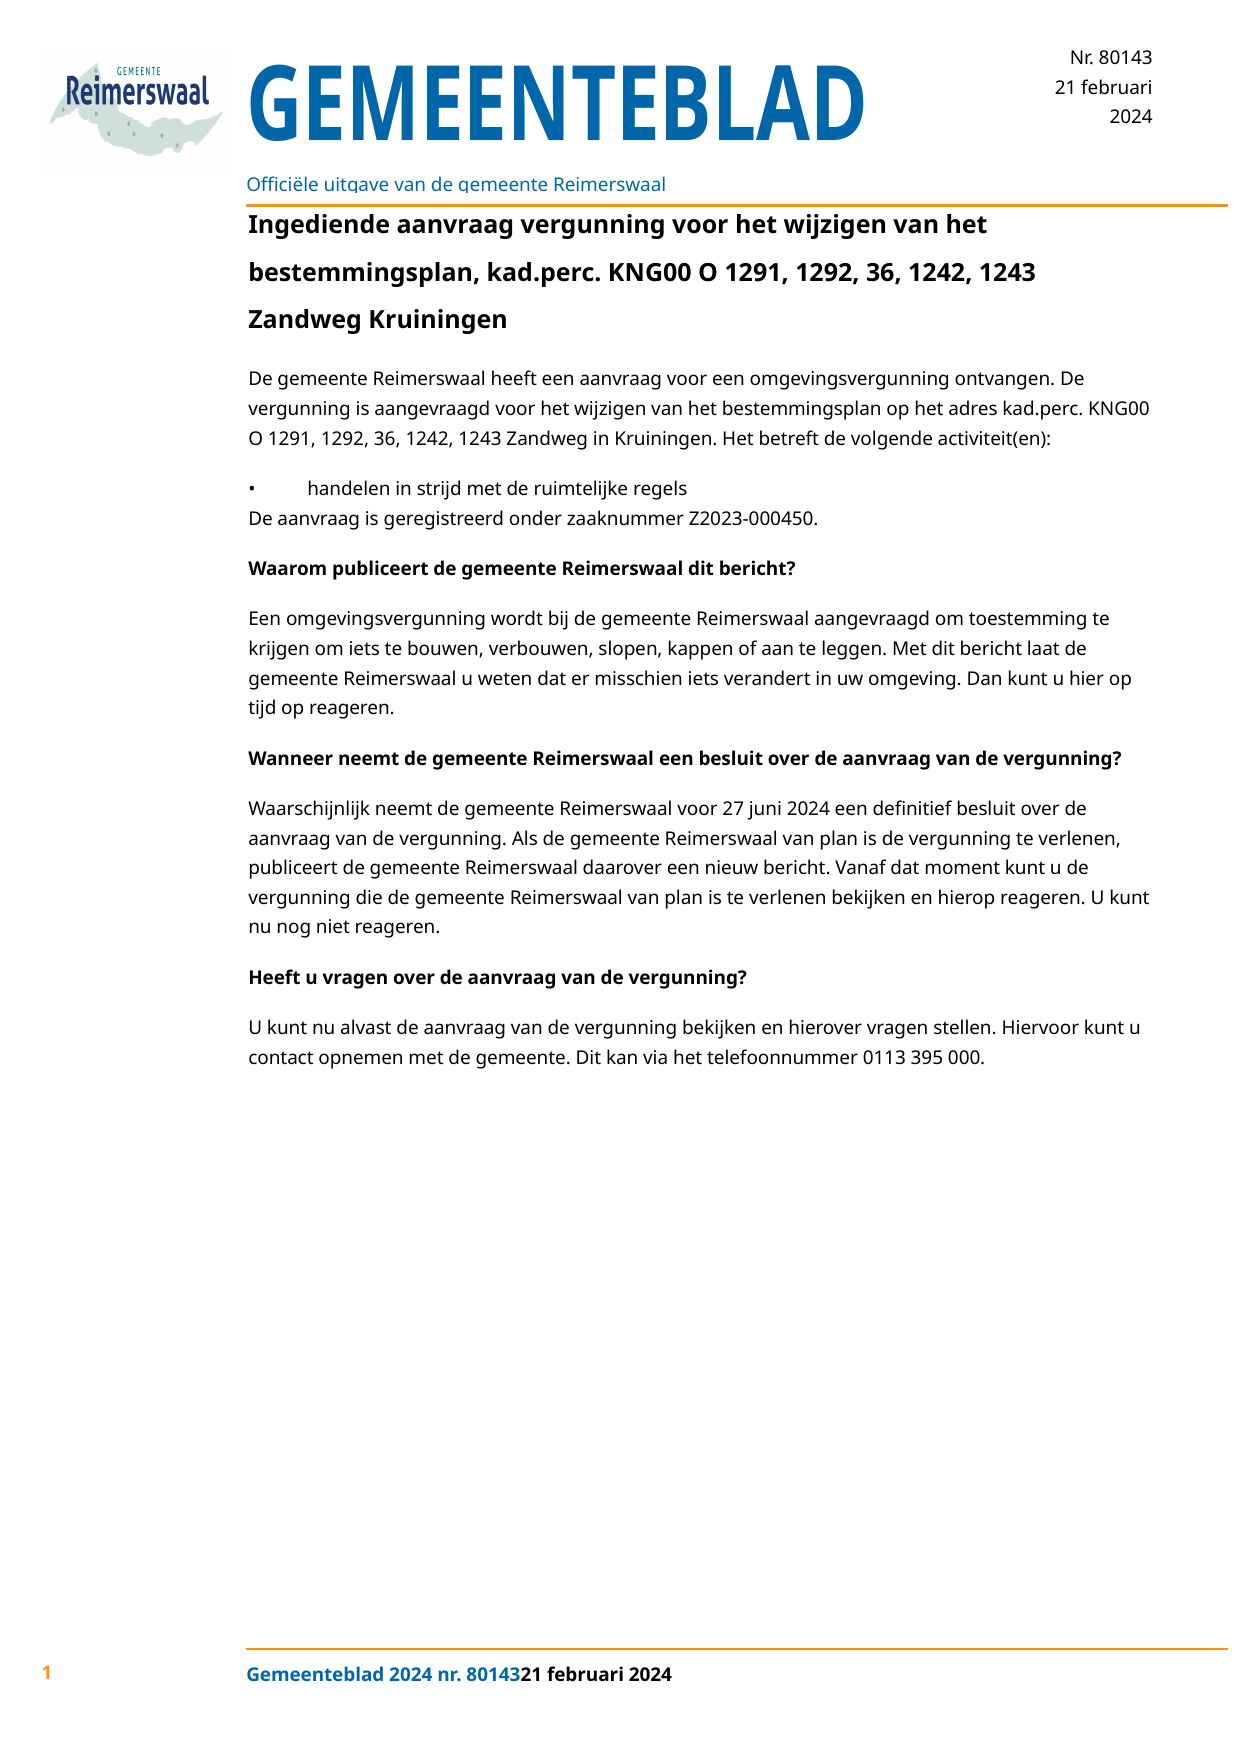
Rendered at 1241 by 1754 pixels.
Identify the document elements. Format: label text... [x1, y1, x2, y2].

text Een omgevingsvergunning wordt bij de gemeente Reimerswaal aangevraagd om toestemming te krijgen om iets te bouwen, verbouwen, slopen, kappen of aan te leggen. Met dit bericht laat de gemeente Reimerswaal u weten dat er misschien iets verandert in uw omgeving. Dan kunt u hier op tijd op reageren. [248, 606, 1152, 720]
text Wanneer neemt de gemeente Reimerswaal een besluit over de aanvraag van de vergunning? [248, 745, 1152, 770]
text Ingediende aanvraag vergunning voor het wijzigen van het bestemmingsplan, kad.perc. KNG00 O 1291, 1292, 36, 1242, 1243 Zandweg Kruiningen [248, 207, 1152, 336]
text Heeft u vragen over de aanvraag van de vergunning? [248, 964, 1152, 989]
picture [41, 47, 231, 172]
list handelen in strijd met de ruimtelijke regels [248, 475, 1152, 501]
text U kunt nu alvast de aanvraag van de vergunning bekijken en hierover vragen stellen. Hiervoor kunt u contact opnemen met de gemeente. Dit kan via het telefoonnummer 0113 395 000. [248, 1014, 1152, 1069]
text Waarschijnlijk neemt de gemeente Reimerswaal voor 27 juni 2024 een definitief besluit over de aanvraag van de vergunning. Als de gemeente Reimerswaal van plan is de vergunning te verlenen, publiceert de gemeente Reimerswaal daarover een nieuw bericht. Vanaf dat moment kunt u de vergunning die de gemeente Reimerswaal van plan is te verlenen bekijken en hierop reageren. U kunt nu nog niet reageren. [248, 795, 1152, 939]
text De gemeente Reimerswaal heeft een aanvraag voor een omgevingsvergunning ontvangen. De vergunning is aangevraagd voor het wijzigen van het bestemmingsplan op het adres kad.perc. KNG00 O 1291, 1292, 36, 1242, 1243 Zandweg in Kruiningen. Het betreft de volgende activiteit(en): [248, 366, 1152, 450]
text Waarom publiceert de gemeente Reimerswaal dit bericht? [248, 555, 1152, 581]
text De aanvraag is geregistreerd onder zaaknummer Z2023-000450. [248, 505, 1152, 530]
